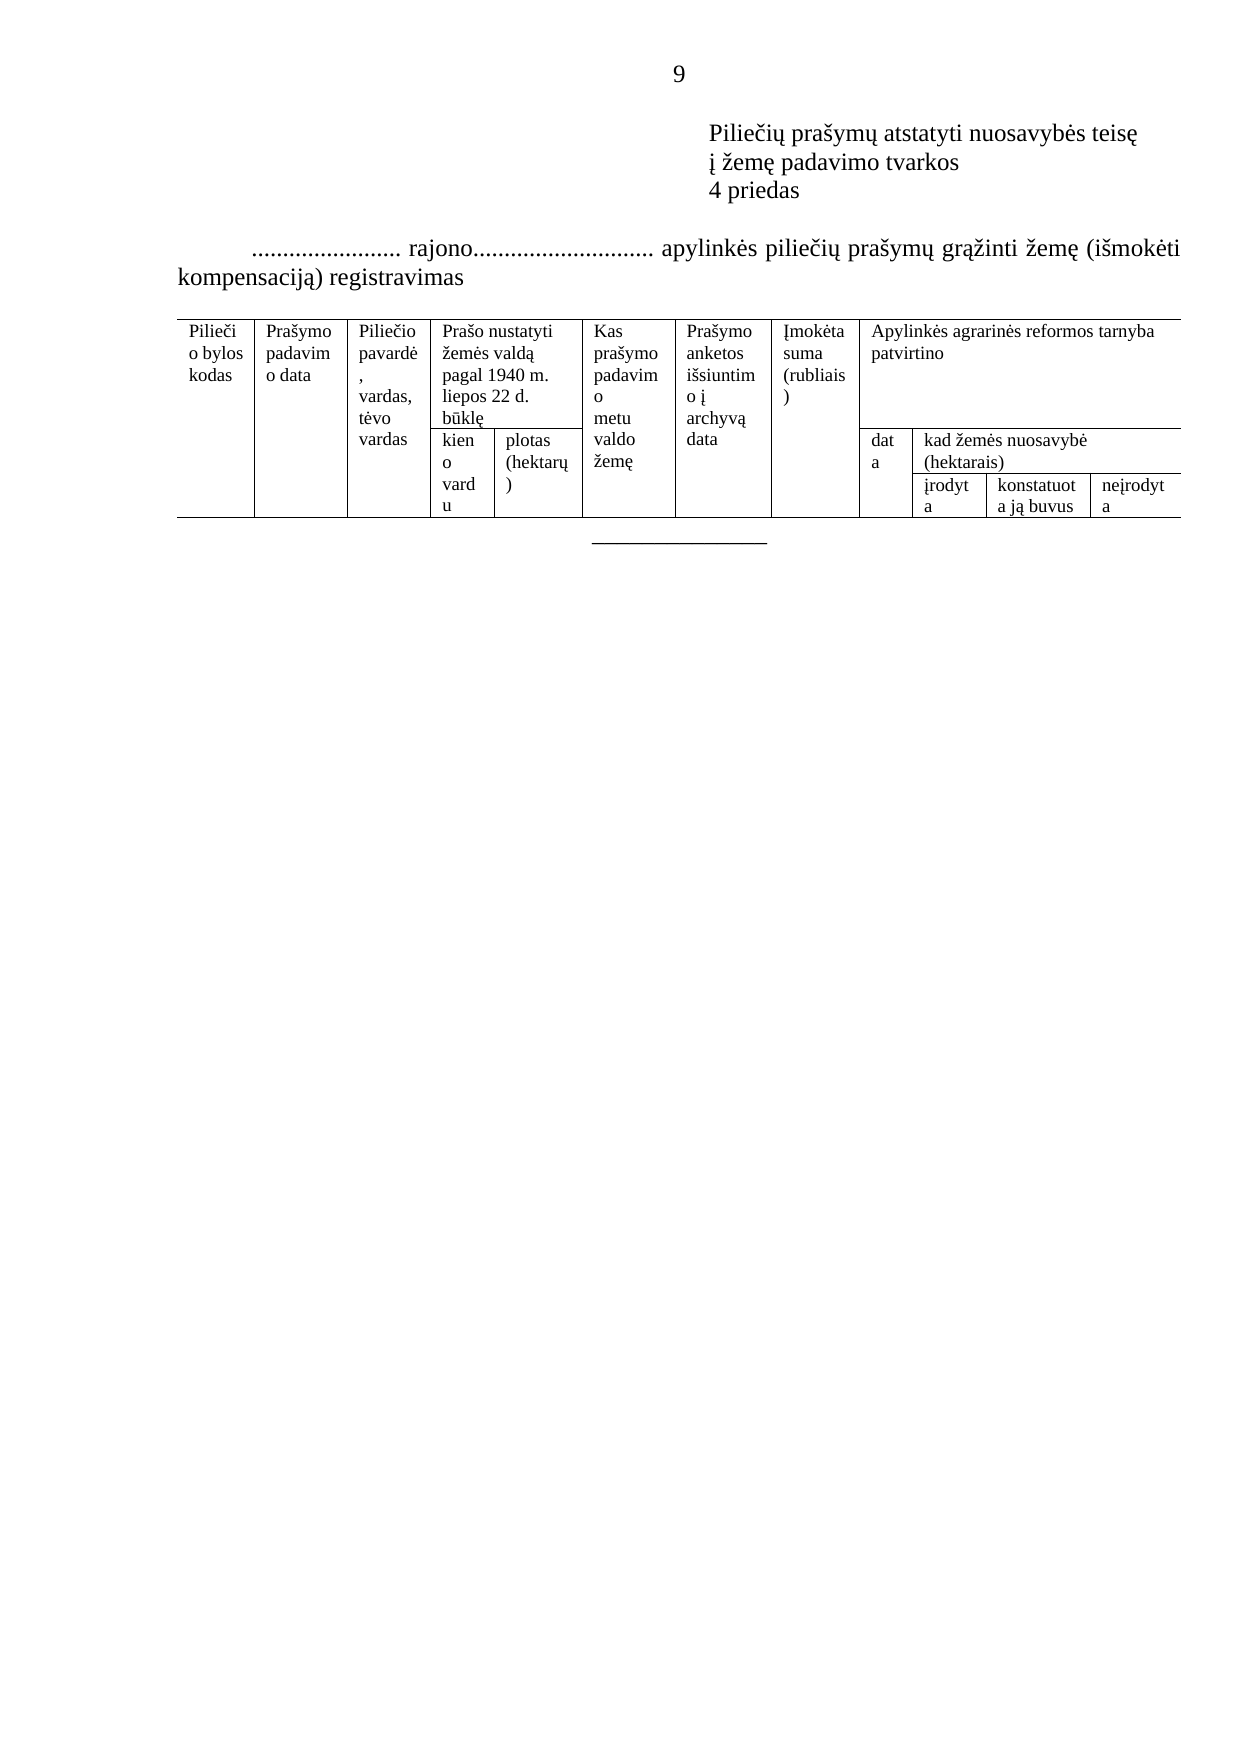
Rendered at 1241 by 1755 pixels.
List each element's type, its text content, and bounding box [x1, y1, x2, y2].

table_header Piliečio pavardė, vardas, tėvo vardas [348, 320, 430, 517]
table_header Piliečio bylos kodas [177, 320, 254, 517]
table_header Kas prašymo padavimo metu valdo žemę [583, 320, 675, 517]
text ______________ [177, 518, 1181, 546]
table_header Įmokėta suma (rubliais) [772, 320, 859, 517]
table_cell plotas (hektarų) [495, 429, 582, 517]
table_header Prašymo anketos išsiuntimo į archyvą data [676, 320, 771, 517]
text į žemę padavimo tvarkos [177, 147, 1181, 176]
table_cell įrodyta [913, 474, 986, 517]
table_header Prašymo padavimo data [255, 320, 347, 517]
table_header Prašo nustatyti žemės valdą pagal 1940 m. liepos 22 d. būklę [431, 320, 582, 428]
table_cell neįrodyta [1091, 474, 1181, 517]
text Piliečių prašymų atstatyti nuosavybės teisę [709, 118, 1181, 147]
text 4 priedas [177, 176, 1181, 204]
table_header Apylinkės agrarinės reformos tarnyba patvirtino [860, 320, 1181, 428]
table_cell konstatuota ją buvus [987, 474, 1090, 517]
table_cell kad žemės nuosavybė (hektarais) [913, 429, 1181, 472]
text ........................ rajono............................. apylinkės piliečių prašymų grąžinti žemę (išmokėti kompensaciją) registravimas [177, 233, 1181, 291]
table_cell data [860, 429, 912, 517]
table_cell kieno vardu [431, 429, 494, 517]
